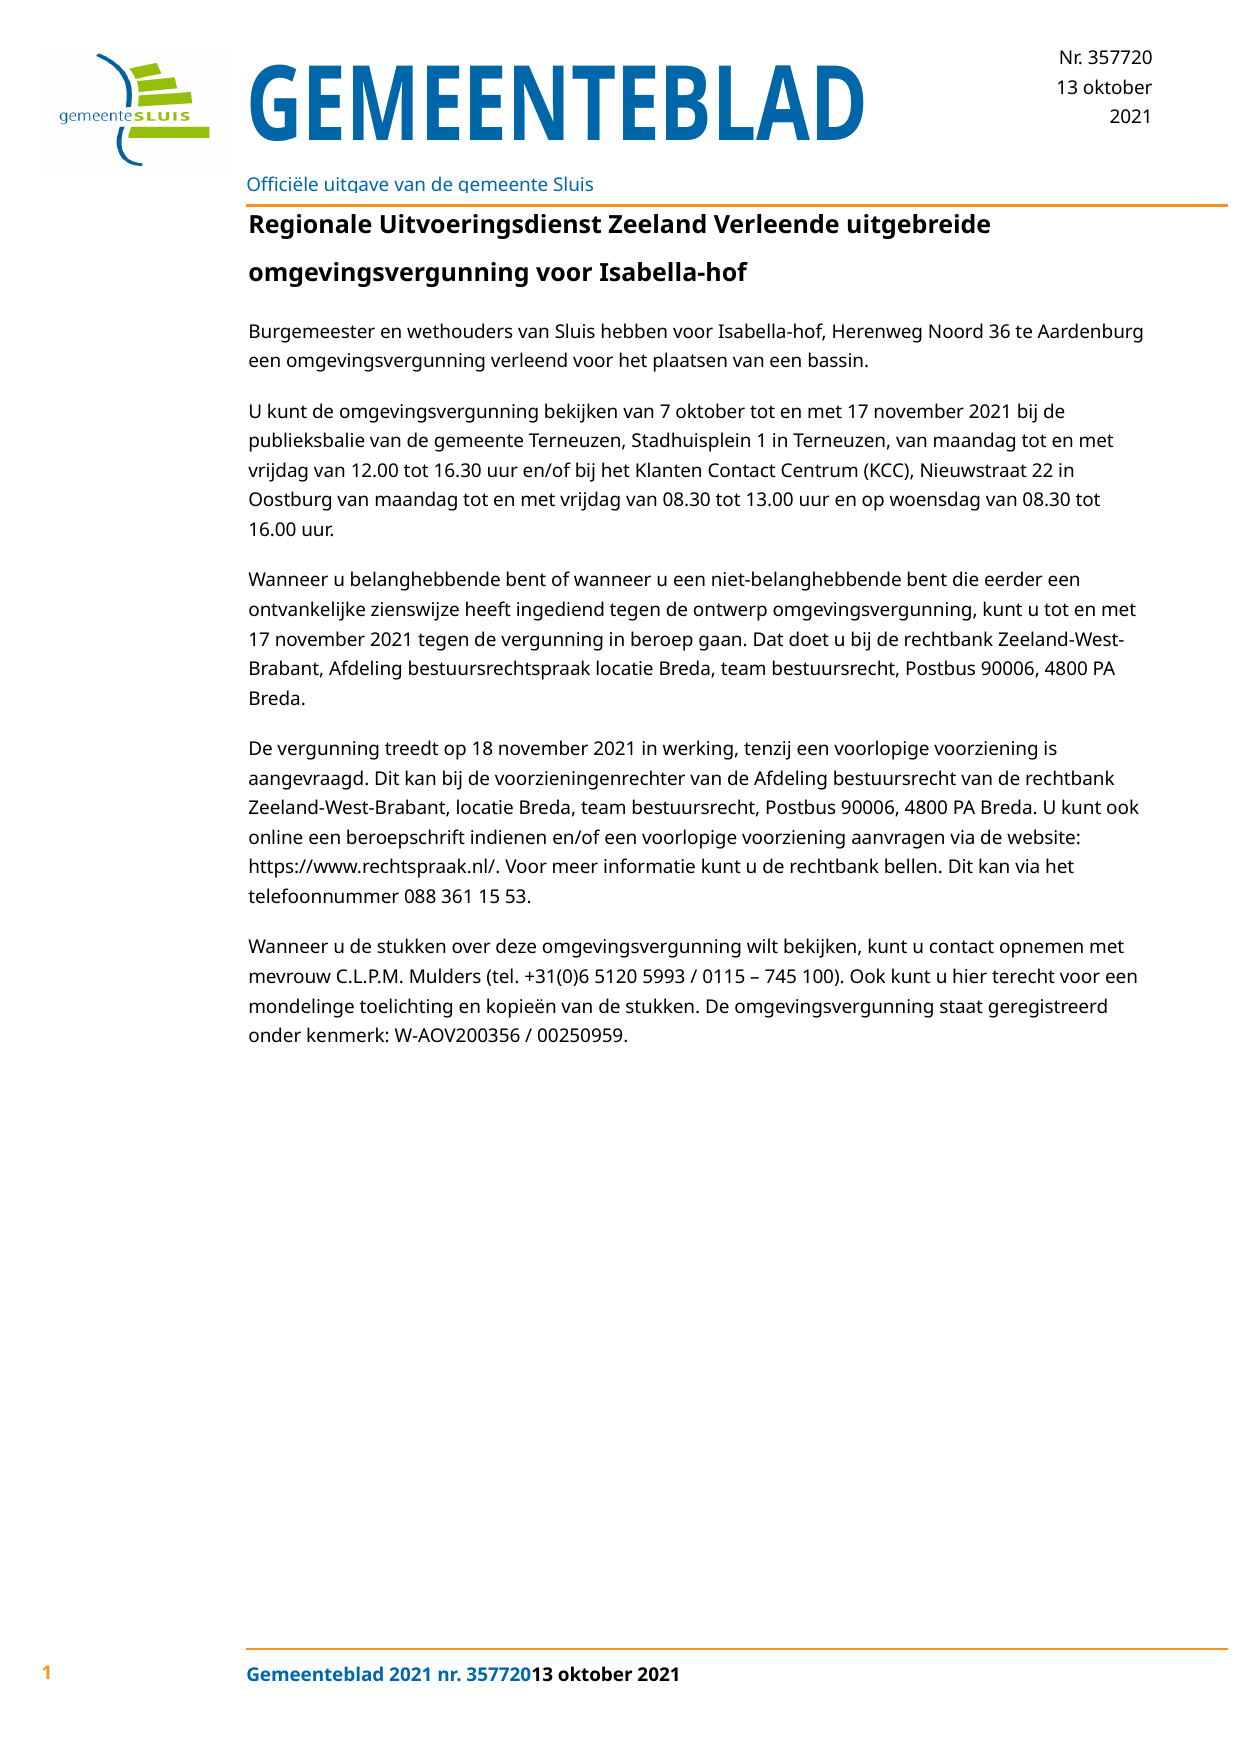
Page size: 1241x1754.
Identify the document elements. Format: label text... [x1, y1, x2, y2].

text De vergunning treedt op 18 november 2021 in werking, tenzij een voorlopige voorziening is aangevraagd. Dit kan bij de voorzieningenrechter van de Afdeling bestuursrecht van de rechtbank Zeeland-West-Brabant, locatie Breda, team bestuursrecht, Postbus 90006, 4800 PA Breda. U kunt ook online een beroepschrift indienen en/of een voorlopige voorziening aanvragen via de website: https://www.rechtspraak.nl/. Voor meer informatie kunt u de rechtbank bellen. Dit kan via het telefoonnummer 088 361 15 53. [248, 735, 1152, 909]
text Burgemeester en wethouders van Sluis hebben voor Isabella-hof, Herenweg Noord 36 te Aardenburg een omgevingsvergunning verleend voor het plaatsen van een bassin. [248, 318, 1152, 373]
text Wanneer u belanghebbende bent of wanneer u een niet-belanghebbende bent die eerder een ontvankelijke zienswijze heeft ingediend tegen de ontwerp omgevingsvergunning, kunt u tot en met 17 november 2021 tegen de vergunning in beroep gaan. Dat doet u bij de rechtbank Zeeland-West-Brabant, Afdeling bestuursrechtspraak locatie Breda, team bestuursrecht, Postbus 90006, 4800 PA Breda. [248, 567, 1152, 711]
text Wanneer u de stukken over deze omgevingsvergunning wilt bekijken, kunt u contact opnemen met mevrouw C.L.P.M. Mulders (tel. +31(0)6 5120 5993 / 0115 – 745 100). Ook kunt u hier terecht voor een mondelinge toelichting en kopieën van de stukken. De omgevingsvergunning staat geregistreerd onder kenmerk: W-AOV200356 / 00250959. [248, 934, 1152, 1048]
text U kunt de omgevingsvergunning bekijken van 7 oktober tot en met 17 november 2021 bij de publieksbalie van de gemeente Terneuzen, Stadhuisplein 1 in Terneuzen, van maandag tot en met vrijdag van 12.00 tot 16.30 uur en/of bij het Klanten Contact Centrum (KCC), Nieuwstraat 22 in Oostburg van maandag tot en met vrijdag van 08.30 tot 13.00 uur en op woensdag van 08.30 tot 16.00 uur. [248, 398, 1152, 542]
picture [41, 47, 231, 172]
text Regionale Uitvoeringsdienst Zeeland Verleende uitgebreide omgevingsvergunning voor Isabella-hof [248, 207, 1152, 288]
